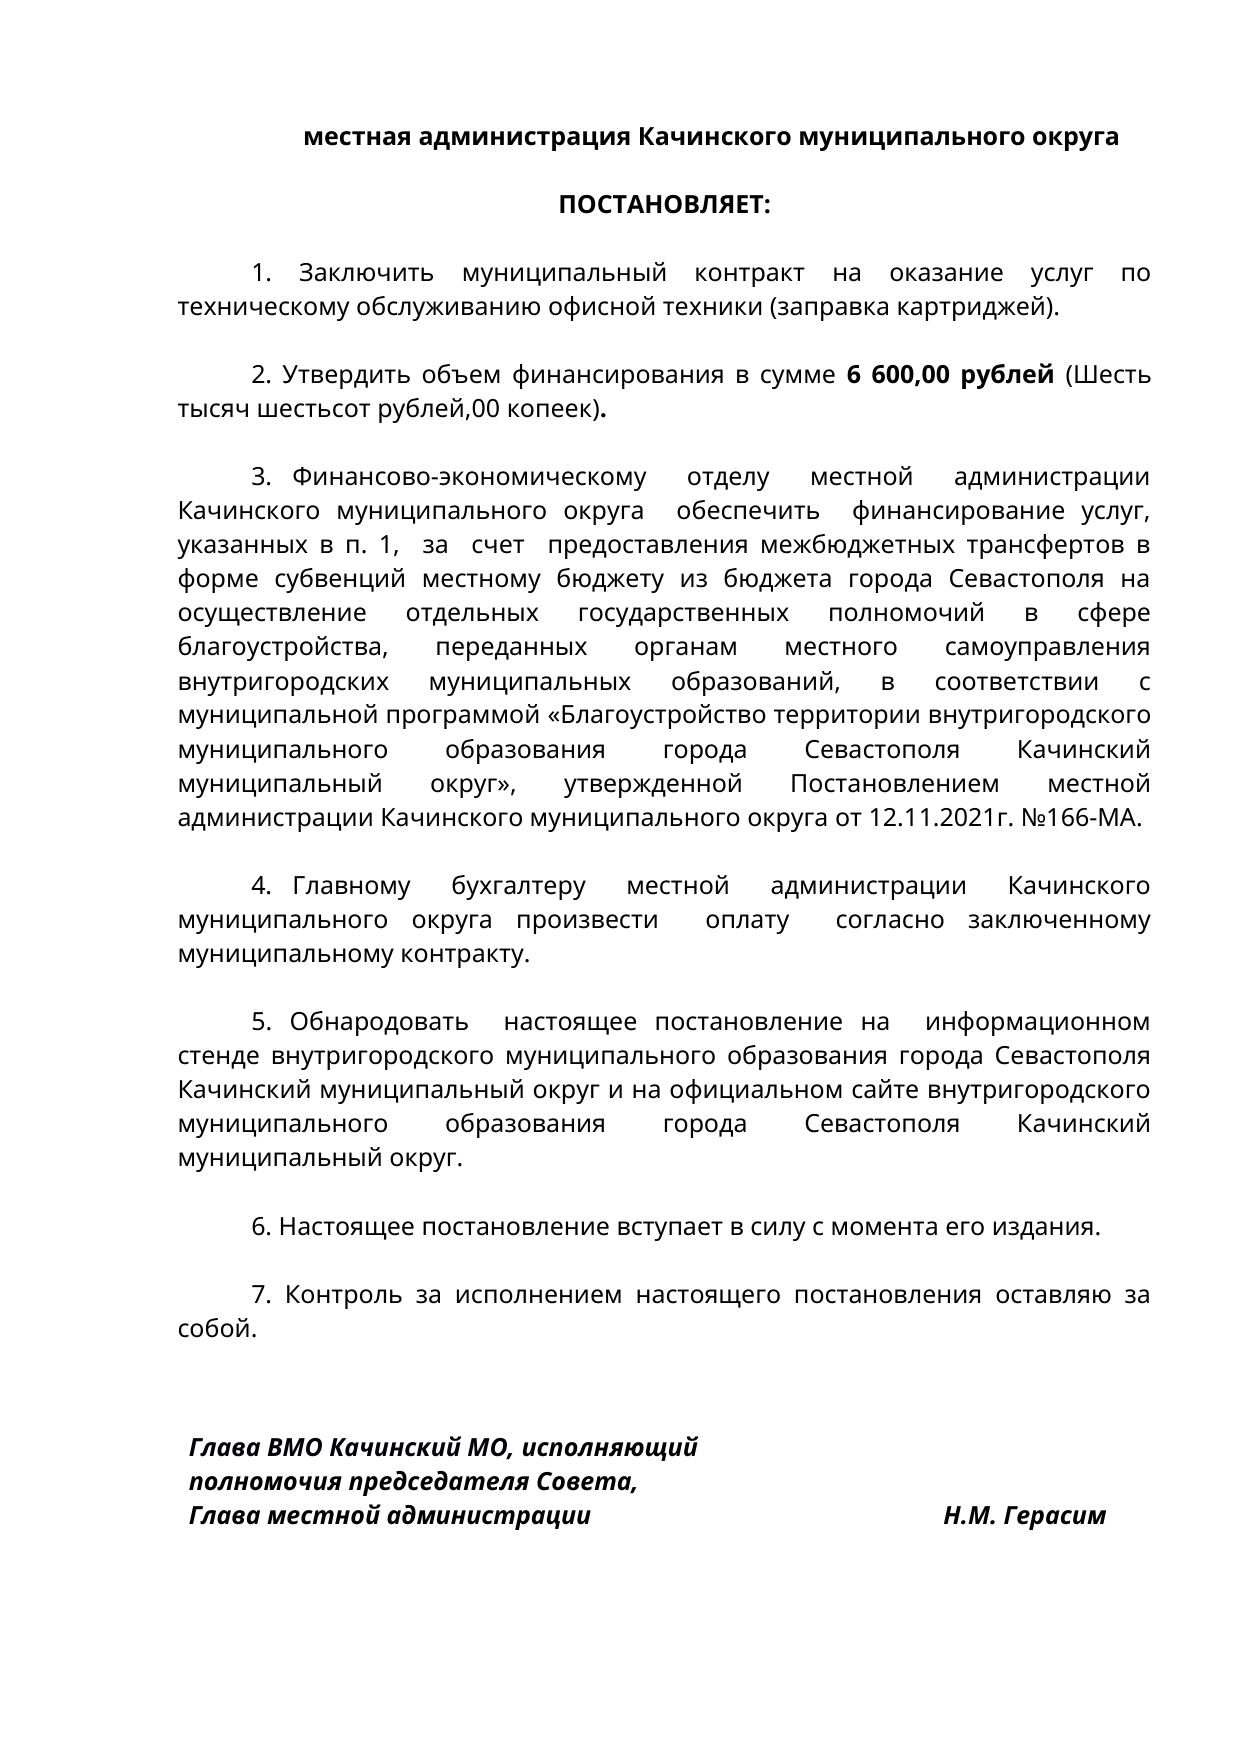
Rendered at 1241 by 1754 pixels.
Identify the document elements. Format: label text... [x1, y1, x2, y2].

text ПОСТАНОВЛЯЕТ: [177, 186, 1152, 220]
text 1. Заключить муниципальный контракт на оказание услуг по техническому обслуживанию офисной техники (заправка картриджей). [177, 254, 1152, 322]
table_header Глава ВМО Качинский МО, исполняющий полномочия председателя Совета, Глава местной администрации [177, 1424, 752, 1537]
text 4. Главному бухгалтеру местной администрации Качинского муниципального округа произвести оплату согласно заключенному муниципальному контракту. [177, 867, 1152, 970]
text 5. Обнародовать настоящее постановление на информационном стенде внутригородского муниципального образования города Севастополя Качинский муниципальный округ и на официальном сайте внутригородского муниципального образования города Севастополя Качинский муниципальный округ. [177, 1004, 1152, 1174]
text местная администрация Качинского муниципального округа [177, 118, 1152, 152]
text 3. Финансово-экономическому отделу местной администрации Качинского муниципального округа обеспечить финансирование услуг, указанных в п. 1, за счет предоставления межбюджетных трансфертов в форме субвенций местному бюджету из бюджета города Севастополя на осуществление отдельных государственных полномочий в сфере благоустройства, переданных органам местного самоуправления внутригородских муниципальных образований, в соответствии с муниципальной программой «Благоустройство территории внутригородского муниципального образования города Севастополя Качинский муниципальный округ», утвержденной Постановлением местной администрации Качинского муниципального округа от 12.11.2021г. №166-МА. [177, 459, 1152, 833]
text 2. Утвердить объем финансирования в сумме 6 600,00 рублей (Шесть тысяч шестьсот рублей,00 копеек). [177, 357, 1152, 425]
table_header Н.М. Герасим [880, 1424, 1163, 1537]
text 7. Контроль за исполнением настоящего постановления оставляю за собой. [177, 1276, 1152, 1344]
text 6. Настоящее постановление вступает в силу с момента его издания. [177, 1208, 1152, 1242]
table_header [752, 1424, 880, 1537]
